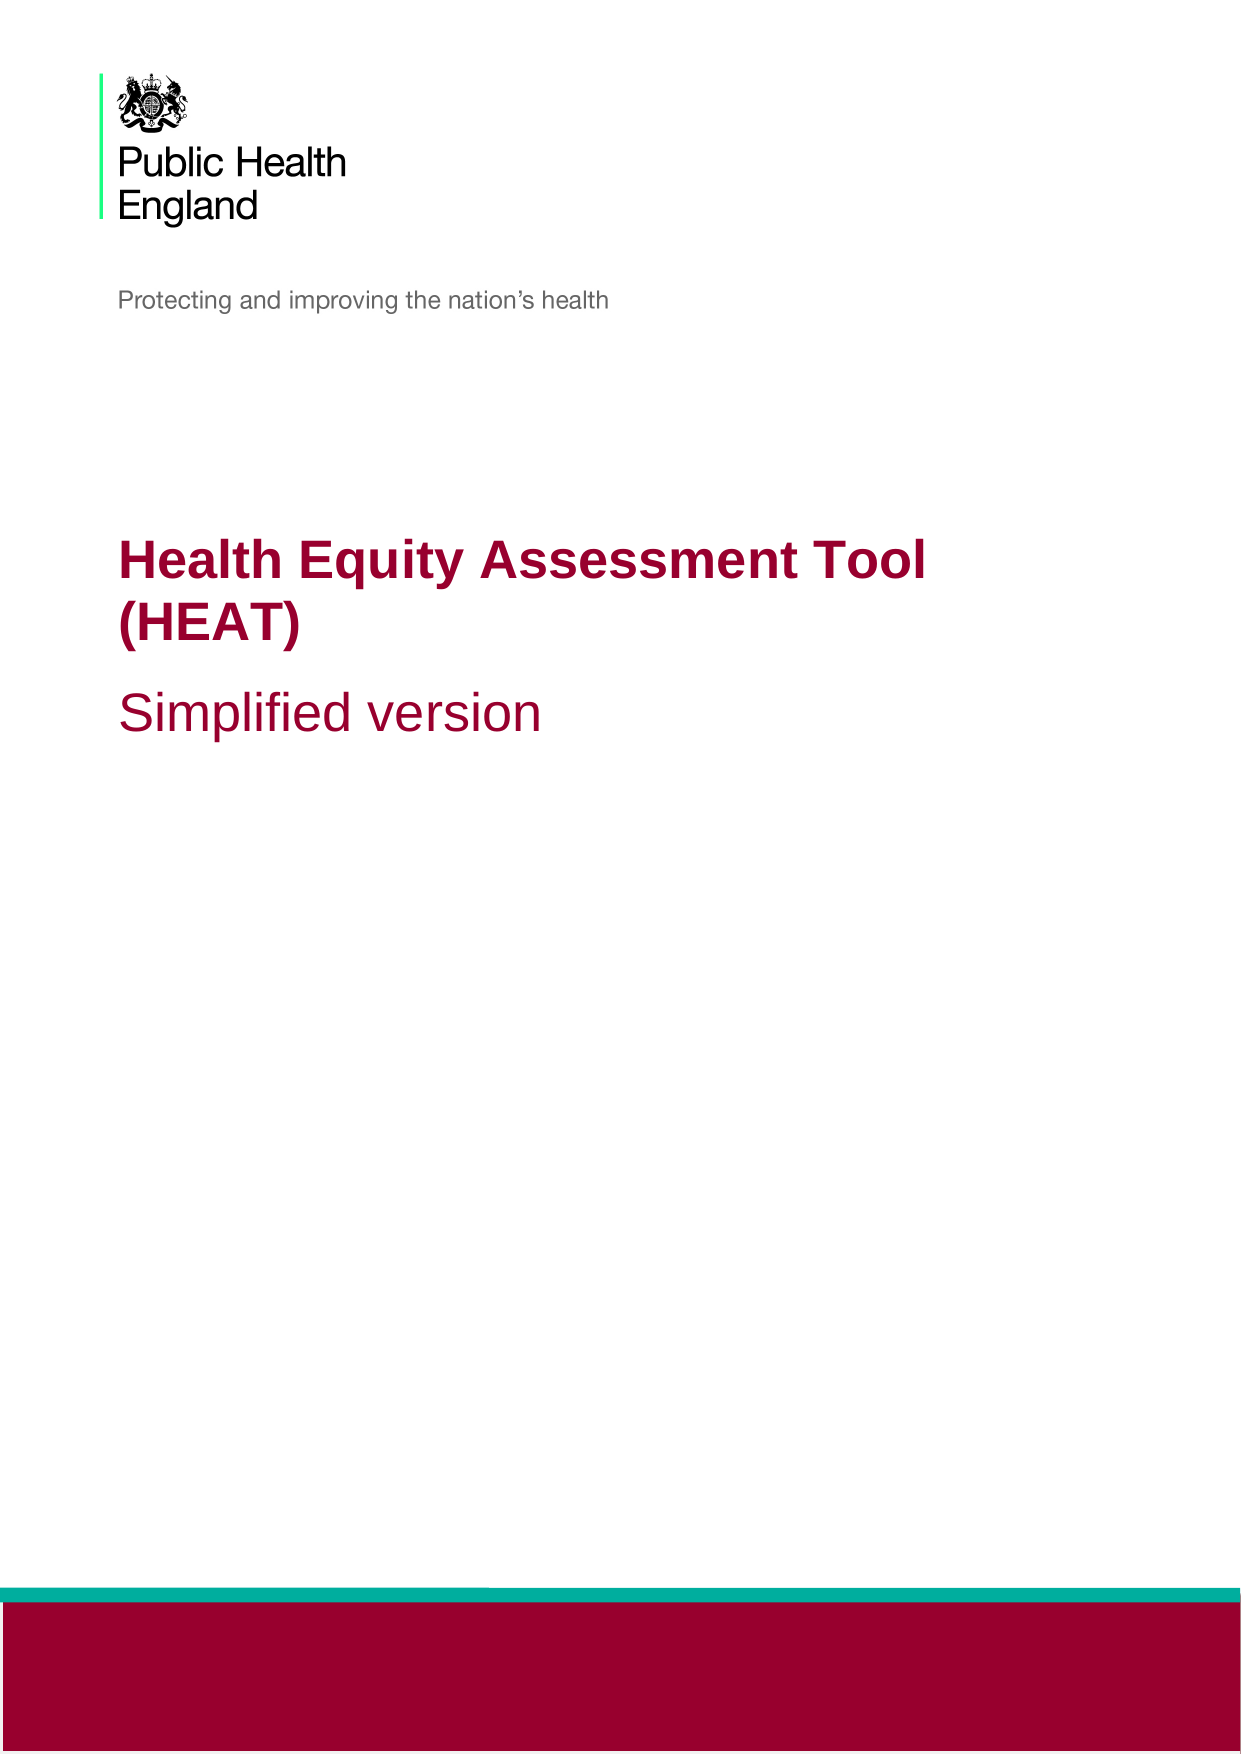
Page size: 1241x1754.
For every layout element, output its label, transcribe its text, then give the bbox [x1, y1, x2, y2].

subtitle Simplified version [118, 681, 1122, 743]
subtitle Health Equity Assessment Tool (HEAT) [118, 528, 1122, 652]
